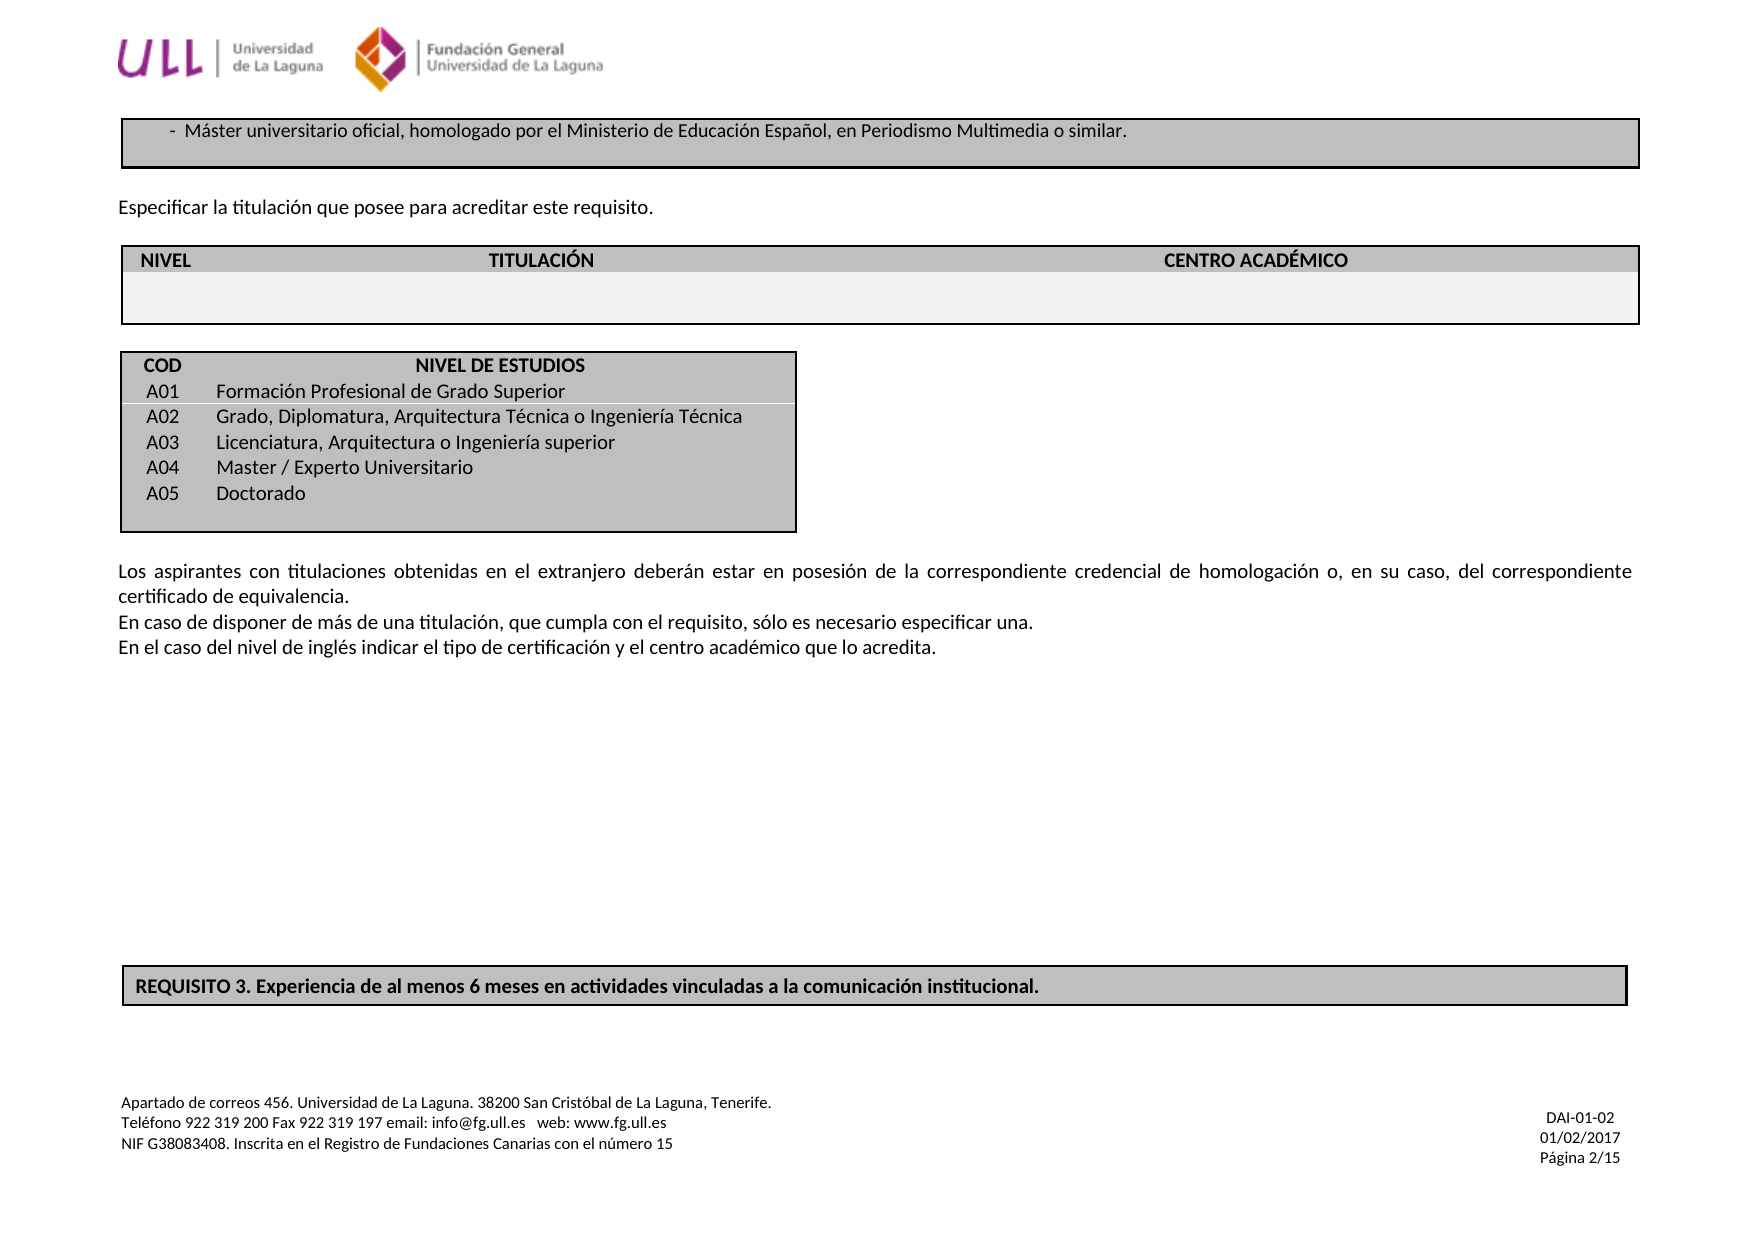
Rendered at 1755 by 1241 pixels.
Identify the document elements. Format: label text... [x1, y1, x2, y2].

table_header NIVEL [123, 247, 209, 272]
table_cell [209, 272, 873, 298]
text Especificar la titulación que posee para acreditar este requisito. [118, 194, 1636, 219]
table_cell [873, 298, 1638, 323]
table_cell [209, 298, 873, 323]
table_cell - Máster universitario oficial, homologado por el Ministerio de Educación Español, en Periodismo Multimedia o similar. [123, 120, 1638, 166]
table_cell [873, 272, 1638, 298]
table_cell [122, 505, 204, 531]
table_header TITULACIÓN [209, 247, 873, 272]
table_header REQUISITO 3. Experiencia de al menos 6 meses en actividades vinculadas a la comunicación institucional. [124, 967, 1625, 1004]
text En el caso del nivel de inglés indicar el tipo de certificación y el centro académico que lo acredita. [118, 634, 1636, 660]
table_cell Licenciatura, Arquitectura o Ingeniería superior [204, 429, 795, 454]
table_cell Formación Profesional de Grado Superior [204, 378, 795, 403]
table_cell [204, 505, 795, 531]
table_cell [123, 298, 209, 323]
table_cell [123, 272, 209, 298]
table_cell A01 [122, 378, 204, 403]
text Los aspirantes con titulaciones obtenidas en el extranjero deberán estar en posesión de la correspondiente credencial de homologación o, en su caso, del correspondiente certificado de equivalencia. [118, 558, 1636, 609]
table_header COD [122, 353, 204, 378]
table_cell Doctorado [204, 480, 795, 505]
table_cell A04 [122, 454, 204, 480]
text En caso de disponer de más de una titulación, que cumpla con el requisito, sólo es necesario especificar una. [118, 609, 1636, 634]
table_cell A05 [122, 480, 204, 505]
table_cell Master / Experto Universitario [204, 454, 795, 480]
table_cell A03 [122, 429, 204, 454]
table_header NIVEL DE ESTUDIOS [204, 353, 795, 378]
table_header CENTRO ACADÉMICO [873, 247, 1638, 272]
table_cell Grado, Diplomatura, Arquitectura Técnica o Ingeniería Técnica [204, 404, 795, 429]
table_cell A02 [122, 404, 204, 429]
